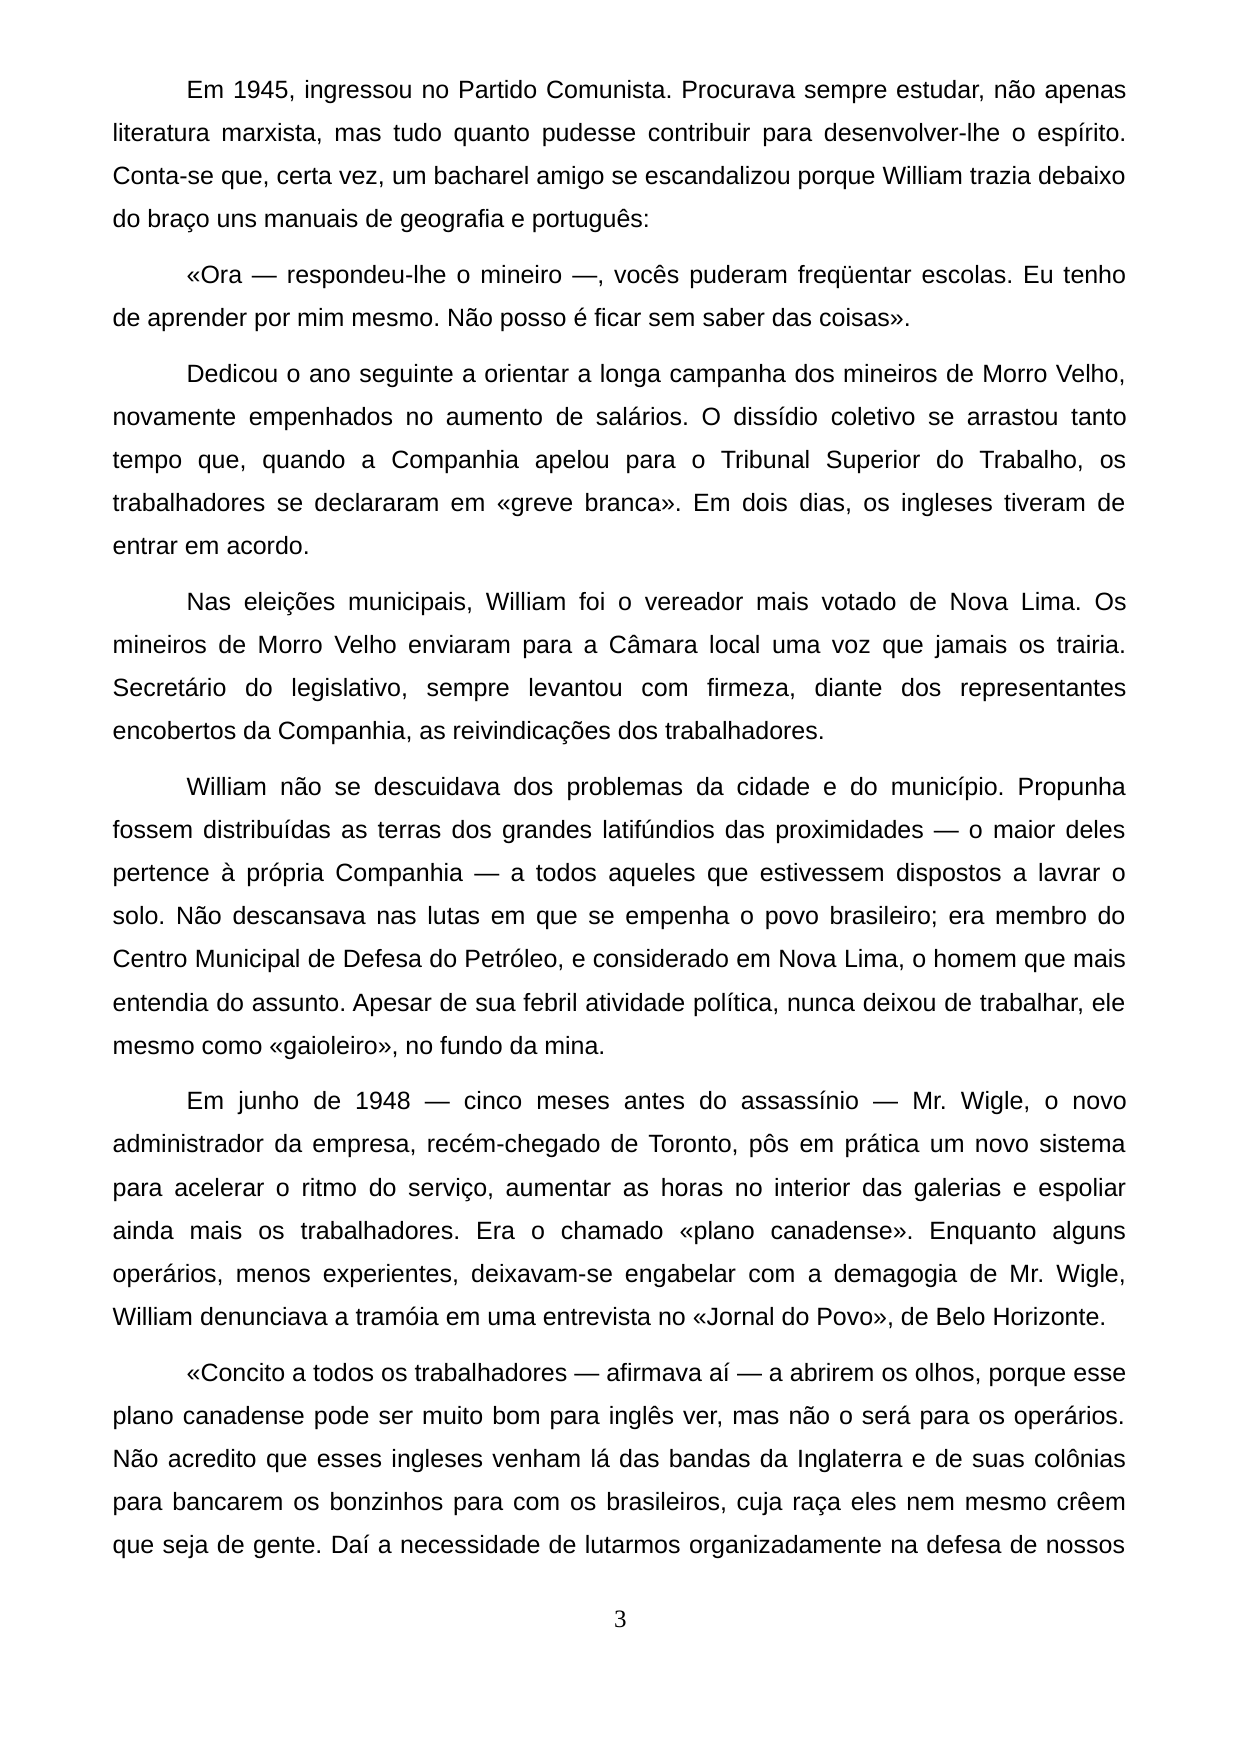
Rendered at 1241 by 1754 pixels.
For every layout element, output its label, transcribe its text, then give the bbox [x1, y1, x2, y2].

text «Concito a todos os trabalhadores — afirmava aí — a abrirem os olhos, porque esse plano canadense pode ser muito bom para inglês ver, mas não o será para os operários. Não acredito que esses ingleses venham lá das bandas da Inglaterra e de suas colônias para bancarem os bonzinhos para com os brasileiros, cuja raça eles nem mesmo crêem que seja de gente. Daí a necessidade de lutarmos organizadamente na defesa de nossos [112, 1357, 1128, 1559]
text William não se descuidava dos problemas da cidade e do município. Propunha fossem distribuídas as terras dos grandes latifúndios das proximidades — o maior deles pertence à própria Companhia — a todos aqueles que estivessem dispostos a lavrar o solo. Não descansava nas lutas em que se empenha o povo brasileiro; era membro do Centro Municipal de Defesa do Petróleo, e considerado em Nova Lima, o homem que mais entendia do assunto. Apesar de sua febril atividade política, nunca deixou de trabalhar, ele mesmo como «gaioleiro», no fundo da mina. [112, 772, 1128, 1059]
text Nas eleições municipais, William foi o vereador mais votado de Nova Lima. Os mineiros de Morro Velho enviaram para a Câmara local uma voz que jamais os trairia. Secretário do legislativo, sempre levantou com firmeza, diante dos representantes encobertos da Companhia, as reivindicações dos trabalhadores. [112, 587, 1128, 745]
text Em junho de 1948 — cinco meses antes do assassínio — Mr. Wigle, o novo administrador da empresa, recém-chegado de Toronto, pôs em prática um novo sistema para acelerar o ritmo do serviço, aumentar as horas no interior das galerias e espoliar ainda mais os trabalhadores. Era o chamado «plano canadense». Enquanto alguns operários, menos experientes, deixavam-se engabelar com a demagogia de Mr. Wigle, William denunciava a tramóia em uma entrevista no «Jornal do Povo», de Belo Horizonte. [112, 1086, 1128, 1331]
text Em 1945, ingressou no Partido Comunista. Procurava sempre estudar, não apenas literatura marxista, mas tudo quanto pudesse contribuir para desenvolver-lhe o espírito. Conta-se que, certa vez, um bacharel amigo se escandalizou porque William trazia debaixo do braço uns manuais de geografia e português: [112, 75, 1128, 233]
text «Ora — respondeu-lhe o mineiro —, vocês puderam freqüentar escolas. Eu tenho de aprender por mim mesmo. Não posso é ficar sem saber das coisas». [112, 260, 1128, 332]
text Dedicou o ano seguinte a orientar a longa campanha dos mineiros de Morro Velho, novamente empenhados no aumento de salários. O dissídio coletivo se arrastou tanto tempo que, quando a Companhia apelou para o Tribunal Superior do Trabalho, os trabalhadores se declararam em «greve branca». Em dois dias, os ingleses tiveram de entrar em acordo. [112, 359, 1128, 560]
